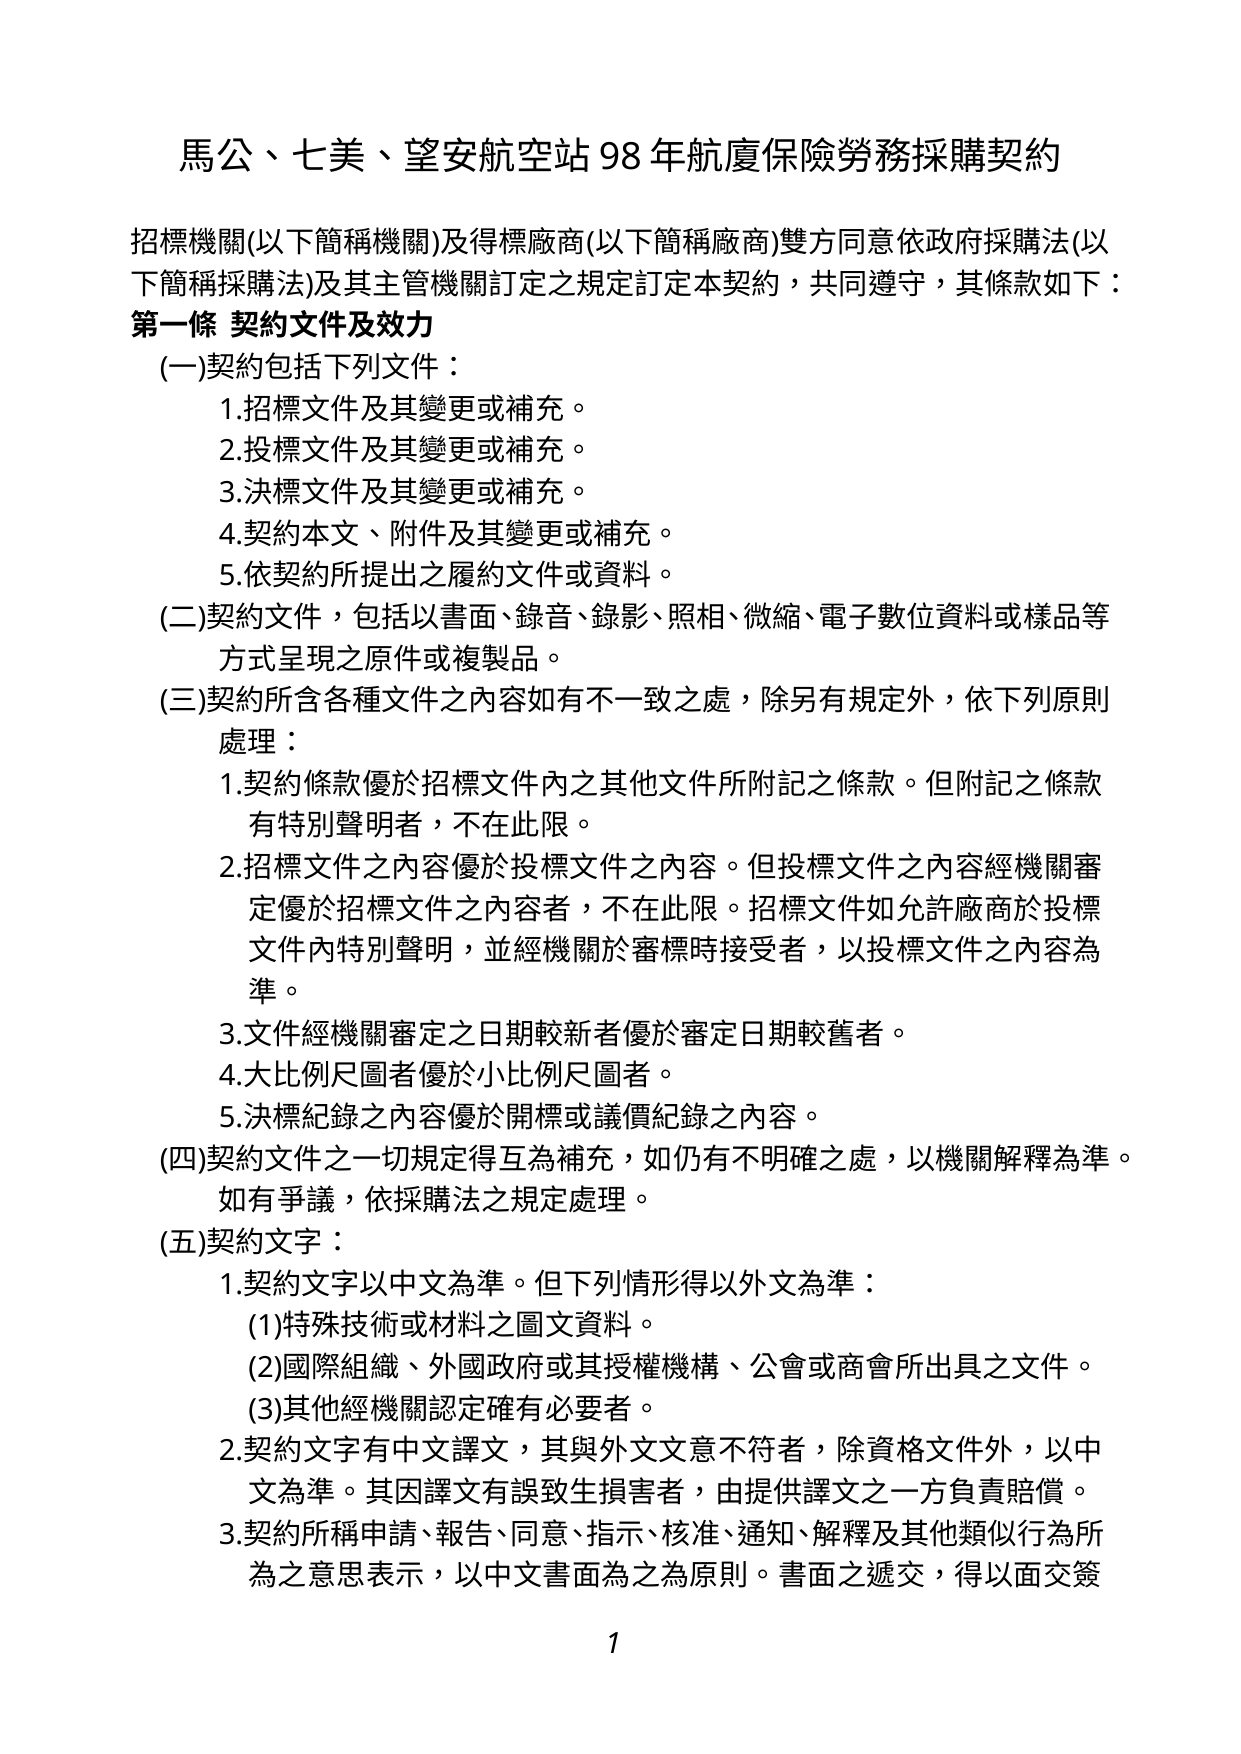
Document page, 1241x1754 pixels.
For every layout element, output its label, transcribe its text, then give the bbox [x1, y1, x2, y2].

text 3.文件經機關審定之日期較新者優於審定日期較舊者。 [218, 1011, 1104, 1052]
list 4.契約本文、附件及其變更或補充。 [218, 511, 1110, 552]
list 3.決標文件及其變更或補充。 [218, 469, 1110, 511]
text (四)契約文件之一切規定得互為補充，如仍有不明確之處，以機關解釋為準。如有爭議，依採購法之規定處理。 [159, 1136, 1110, 1219]
text 3.契約所稱申請、報告、同意、指示、核准、通知、解釋及其他類似行為所為之意思表示，以中文書面為之為原則。書面之遞交，得以面交簽 [218, 1511, 1104, 1594]
text (2)國際組織、外國政府或其授權機構、公會或商會所出具之文件。 [248, 1344, 1110, 1386]
text (一)契約包括下列文件： [159, 344, 1110, 386]
text 第一條 契約文件及效力 [130, 302, 1110, 344]
list 1.招標文件及其變更或補充。 [218, 386, 1110, 427]
text (二)契約文件，包括以書面、錄音、錄影、照相、微縮、電子數位資料或樣品等方式呈現之原件或複製品。 [159, 594, 1110, 677]
text (五)契約文字： [159, 1219, 1110, 1261]
text (3)其他經機關認定確有必要者。 [248, 1386, 1110, 1427]
list 5.依契約所提出之履約文件或資料。 [218, 552, 1110, 594]
text (三)契約所含各種文件之內容如有不一致之處，除另有規定外，依下列原則處理： [159, 677, 1110, 761]
text (1)特殊技術或材料之圖文資料。 [248, 1302, 1110, 1344]
text 1.契約條款優於招標文件內之其他文件所附記之條款。但附記之條款有特別聲明者，不在此限。 [218, 761, 1104, 844]
text 5.決標紀錄之內容優於開標或議價紀錄之內容。 [218, 1094, 1104, 1136]
text 馬公、七美、望安航空站98年航廈保險勞務採購契約 [130, 136, 1110, 177]
text 1.契約文字以中文為準。但下列情形得以外文為準： [218, 1261, 1104, 1302]
text 2.招標文件之內容優於投標文件之內容。但投標文件之內容經機關審定優於招標文件之內容者，不在此限。招標文件如允許廠商於投標文件內特別聲明，並經機關於審標時接受者，以投標文件之內容為準。 [218, 844, 1104, 1011]
list 2.投標文件及其變更或補充。 [218, 427, 1110, 469]
text 4.大比例尺圖者優於小比例尺圖者。 [218, 1052, 1104, 1094]
text 招標機關(以下簡稱機關)及得標廠商(以下簡稱廠商)雙方同意依政府採購法(以下簡稱採購法)及其主管機關訂定之規定訂定本契約，共同遵守，其條款如下： [130, 219, 1110, 302]
text 2.契約文字有中文譯文，其與外文文意不符者，除資格文件外，以中文為準。其因譯文有誤致生損害者，由提供譯文之一方負責賠償。 [218, 1427, 1104, 1511]
